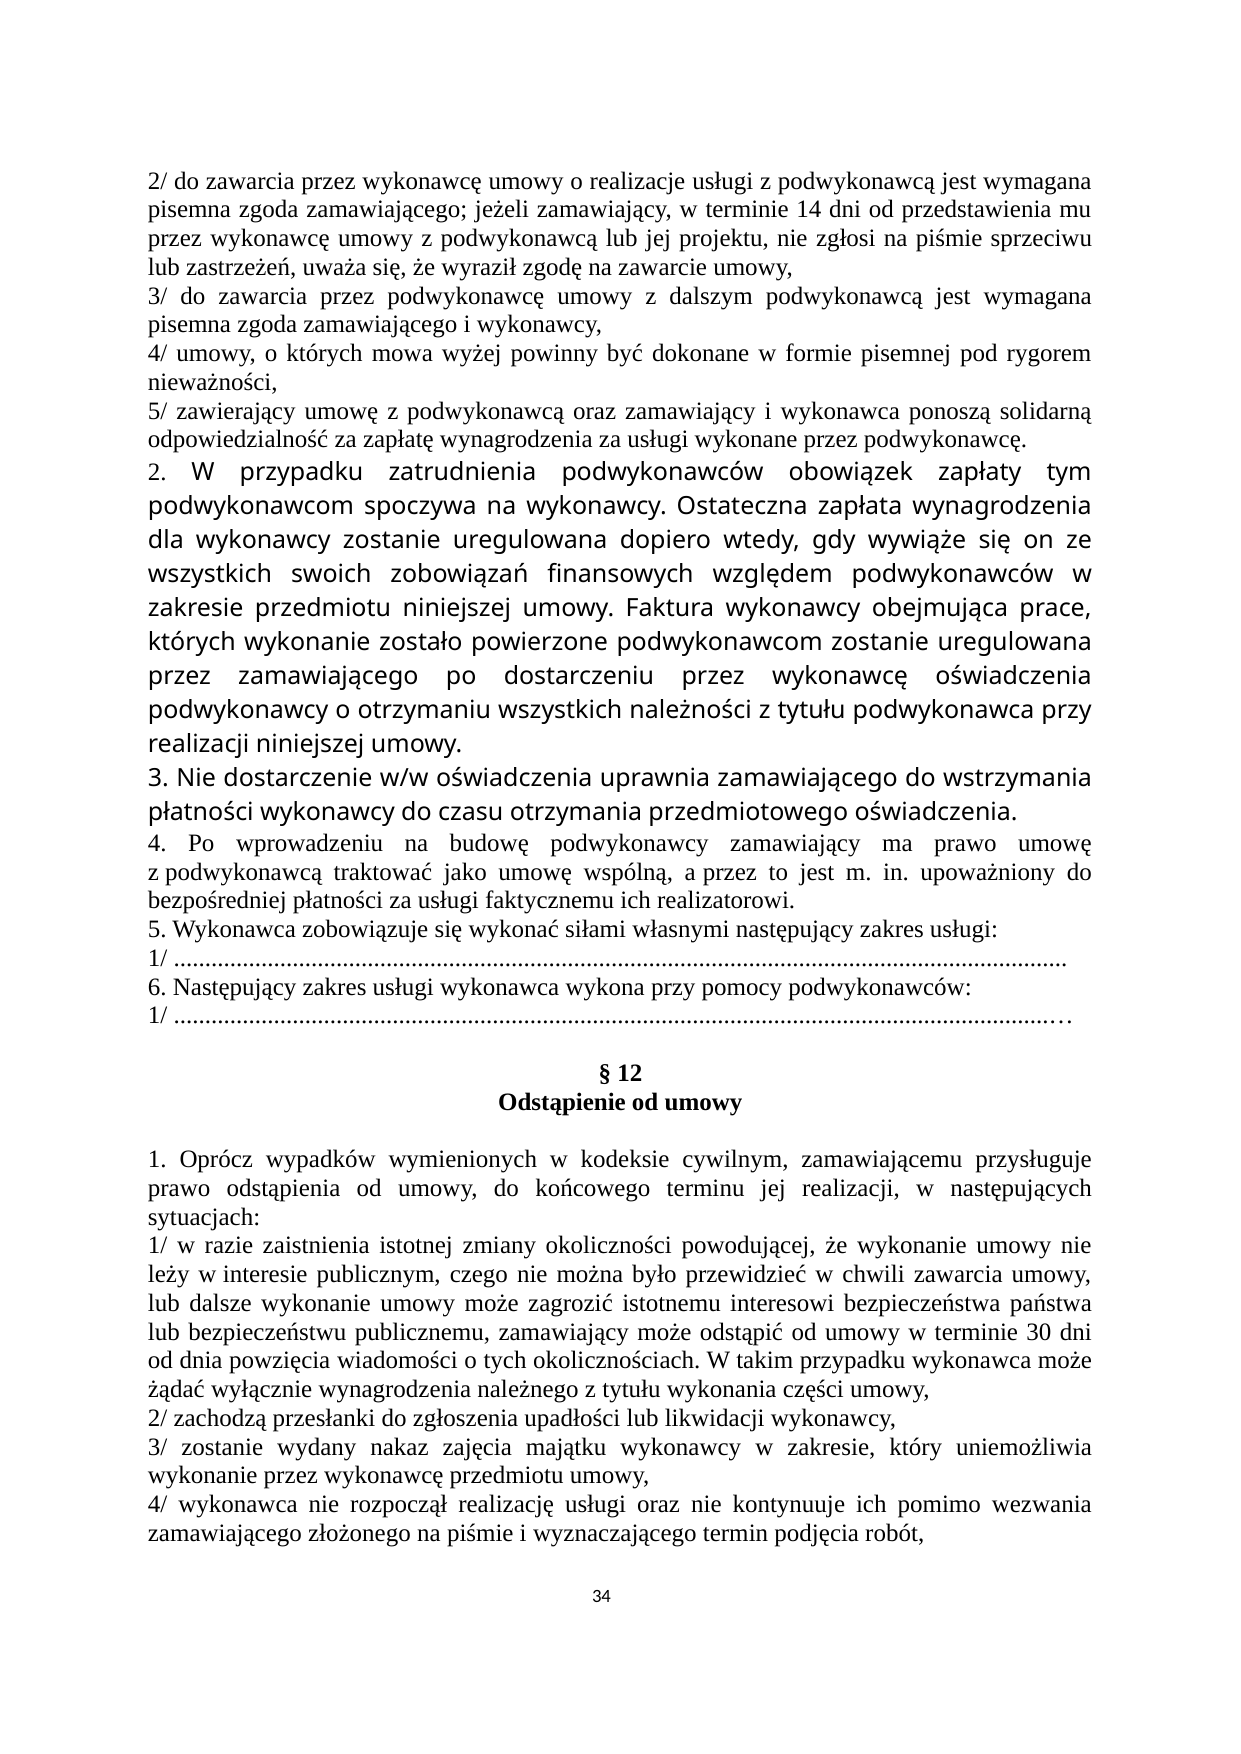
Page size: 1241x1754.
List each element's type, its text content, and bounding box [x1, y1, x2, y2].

text 4/ umowy, o których mowa wyżej powinny być dokonane w formie pisemnej pod rygorem nieważności, [148, 338, 1093, 396]
text § 12 [148, 1058, 1093, 1087]
text 5. Wykonawca zobowiązuje się wykonać siłami własnymi następujący zakres usługi: [148, 914, 1093, 943]
text 6. Następujący zakres usługi wykonawca wykona przy pomocy podwykonawców: [148, 972, 1093, 1001]
text 5/ zawierający umowę z podwykonawcą oraz zamawiający i wykonawca ponoszą solidarną odpowiedzialność za zapłatę wynagrodzenia za usługi wykonane przez podwykonawcę. [148, 396, 1093, 453]
text 4. Po wprowadzeniu na budowę podwykonawcy zamawiający ma prawo umowę z podwykonawcą traktować jako umowę wspólną, a przez to jest m. in. upoważniony do bezpośredniej płatności za usługi faktycznemu ich realizatorowi. [148, 828, 1093, 914]
text 2/ zachodzą przesłanki do zgłoszenia upadłości lub likwidacji wykonawcy, [148, 1403, 1093, 1432]
text 1/ w razie zaistnienia istotnej zmiany okoliczności powodującej, że wykonanie umowy nie leży w interesie publicznym, czego nie można było przewidzieć w chwili zawarcia umowy, lub dalsze wykonanie umowy może zagrozić istotnemu interesowi bezpieczeństwa państwa lub bezpieczeństwu publicznemu, zamawiający może odstąpić od umowy w terminie 30 dni od dnia powzięcia wiadomości o tych okolicznościach. W takim przypadku wykonawca może żądać wyłącznie wynagrodzenia należnego z tytułu wykonania części umowy, [148, 1231, 1093, 1403]
text 3. Nie dostarczenie w/w oświadczenia uprawnia zamawiającego do wstrzymania płatności wykonawcy do czasu otrzymania przedmiotowego oświadczenia. [148, 760, 1093, 828]
text 1/ ............................................................................................................................................… [148, 1001, 1093, 1029]
text 2. W przypadku zatrudnienia podwykonawców obowiązek zapłaty tym podwykonawcom spoczywa na wykonawcy. Ostateczna zapłata wynagrodzenia dla wykonawcy zostanie uregulowana dopiero wtedy, gdy wywiąże się on ze wszystkich swoich zobowiązań finansowych względem podwykonawców w zakresie przedmiotu niniejszej umowy. Faktura wykonawcy obejmująca prace, których wykonanie zostało powierzone podwykonawcom zostanie uregulowana przez zamawiającego po dostarczeniu przez wykonawcę oświadczenia podwykonawcy o otrzymaniu wszystkich należności z tytułu podwykonawca przy realizacji niniejszej umowy. [148, 453, 1093, 760]
text 2/ do zawarcia przez wykonawcę umowy o realizacje usługi z podwykonawcą jest wymagana pisemna zgoda zamawiającego; jeżeli zamawiający, w terminie 14 dni od przedstawienia mu przez wykonawcę umowy z podwykonawcą lub jej projektu, nie zgłosi na piśmie sprzeciwu lub zastrzeżeń, uważa się, że wyraził zgodę na zawarcie umowy, [148, 166, 1093, 281]
text 1/ ............................................................................................................................................... [148, 943, 1093, 972]
text 3/ zostanie wydany nakaz zajęcia majątku wykonawcy w zakresie, który uniemożliwia wykonanie przez wykonawcę przedmiotu umowy, [148, 1432, 1093, 1489]
text 3/ do zawarcia przez podwykonawcę umowy z dalszym podwykonawcą jest wymagana pisemna zgoda zamawiającego i wykonawcy, [148, 281, 1093, 338]
text 1. Oprócz wypadków wymienionych w kodeksie cywilnym, zamawiającemu przysługuje prawo odstąpienia od umowy, do końcowego terminu jej realizacji, w następujących sytuacjach: [148, 1144, 1093, 1231]
text 4/ wykonawca nie rozpoczął realizację usługi oraz nie kontynuuje ich pomimo wezwania zamawiającego złożonego na piśmie i wyznaczającego termin podjęcia robót, [148, 1489, 1093, 1547]
text Odstąpienie od umowy [148, 1087, 1093, 1116]
